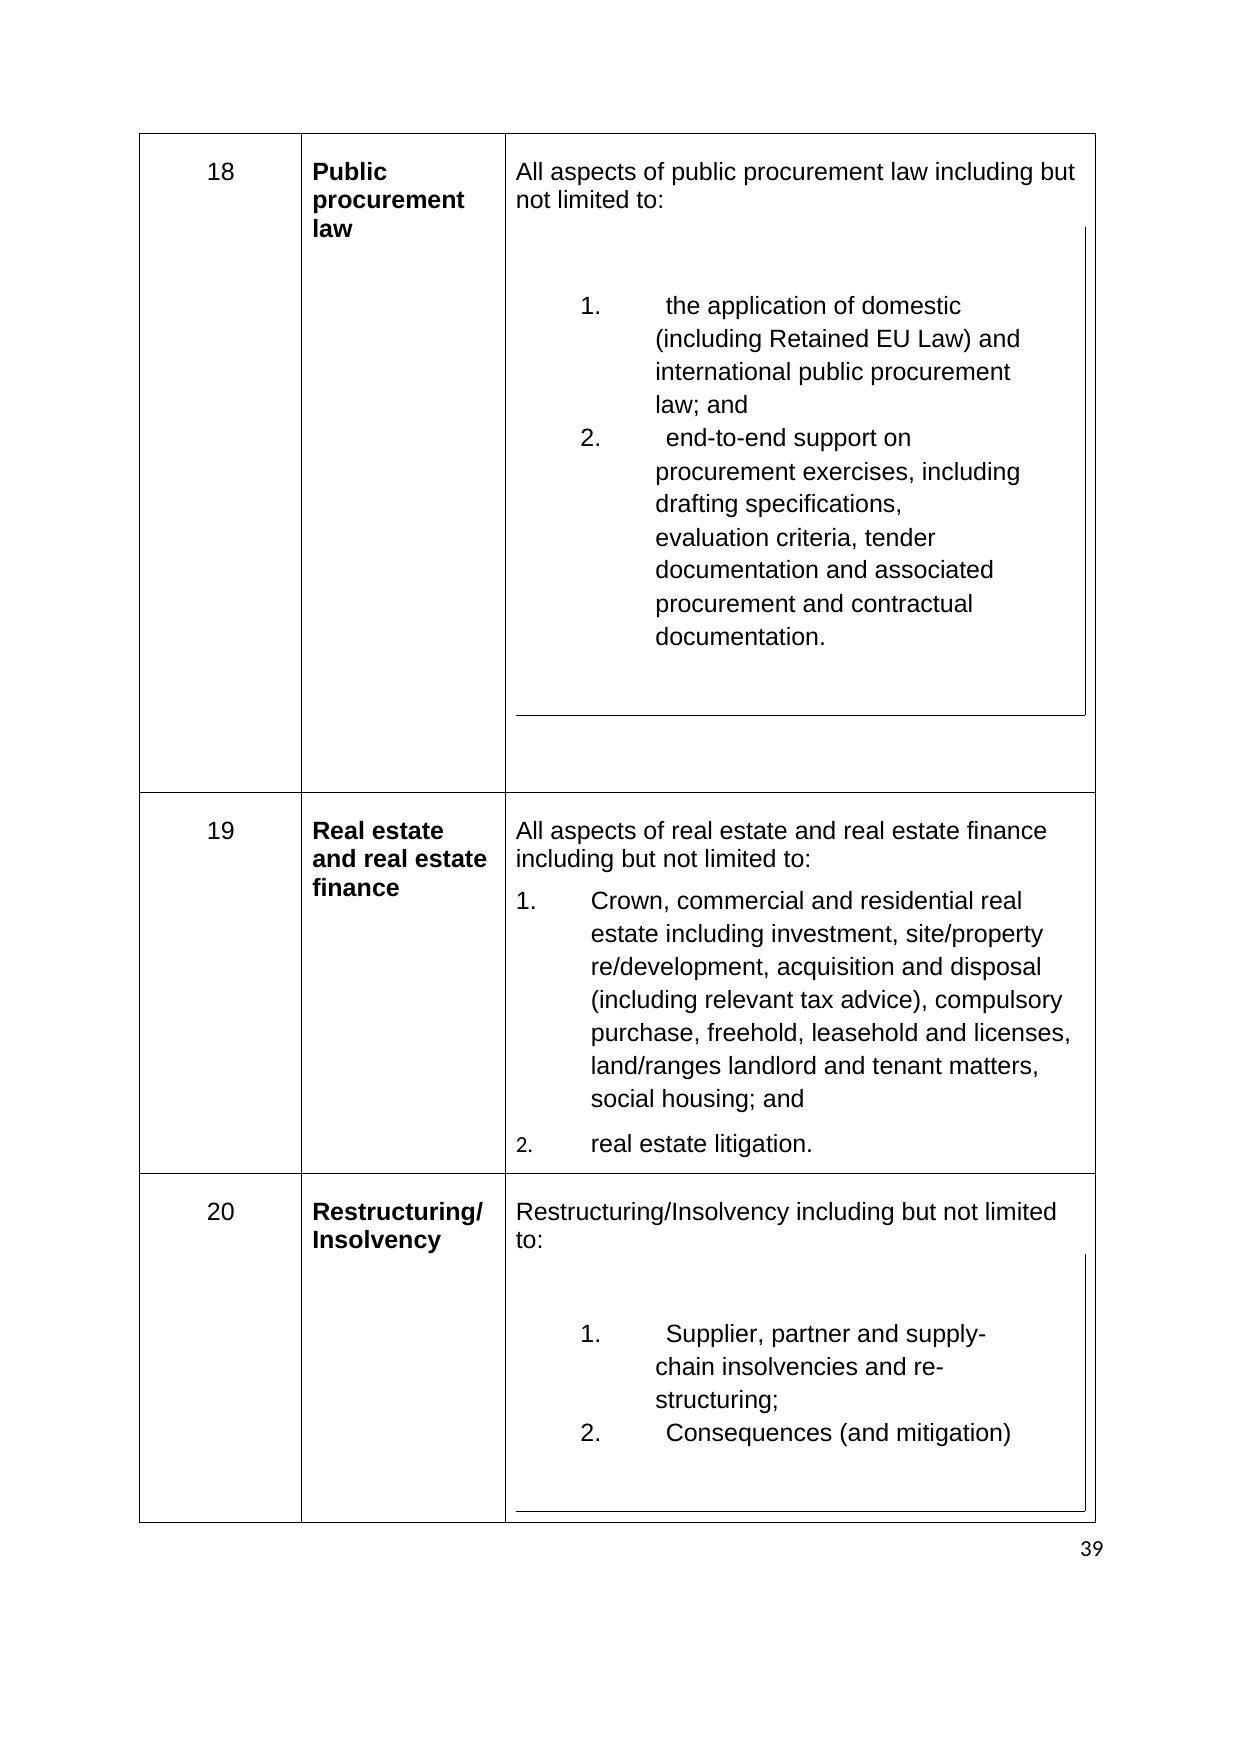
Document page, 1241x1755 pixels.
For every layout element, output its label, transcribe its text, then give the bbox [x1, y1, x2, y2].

table_cell Restructuring/ Insolvency [302, 1174, 505, 1522]
table_cell All aspects of real estate and real estate finance including but not limited to: Crown, commercial and residential real estate including investment, site/property re/development, acquisition and disposal (including relevant tax advice), compulsory purchase, freehold, leasehold and licenses, land/ranges landlord and tenant matters, social housing; and real estate litigation. [506, 793, 1095, 1173]
table_cell Real estate and real estate finance [302, 793, 505, 1173]
table_cell 19 [140, 793, 301, 1173]
table_cell 18 [140, 134, 301, 792]
table_cell Restructuring/Insolvency including but not limited to: Supplier, partner and supply-chain insolvencies and re-structuring; Consequences (and mitigation) of insolvency of major suppliers; and Special administration regimes. [506, 1174, 1095, 1522]
table_cell 20 [140, 1174, 301, 1522]
table_cell Public procurement law [302, 134, 505, 792]
table_cell All aspects of public procurement law including but not limited to: the application of domestic (including Retained EU Law) and international public procurement law; and end-to-end support on procurement exercises, including drafting specifications, evaluation criteria, tender documentation and associated procurement and contractual documentation. [506, 134, 1095, 792]
